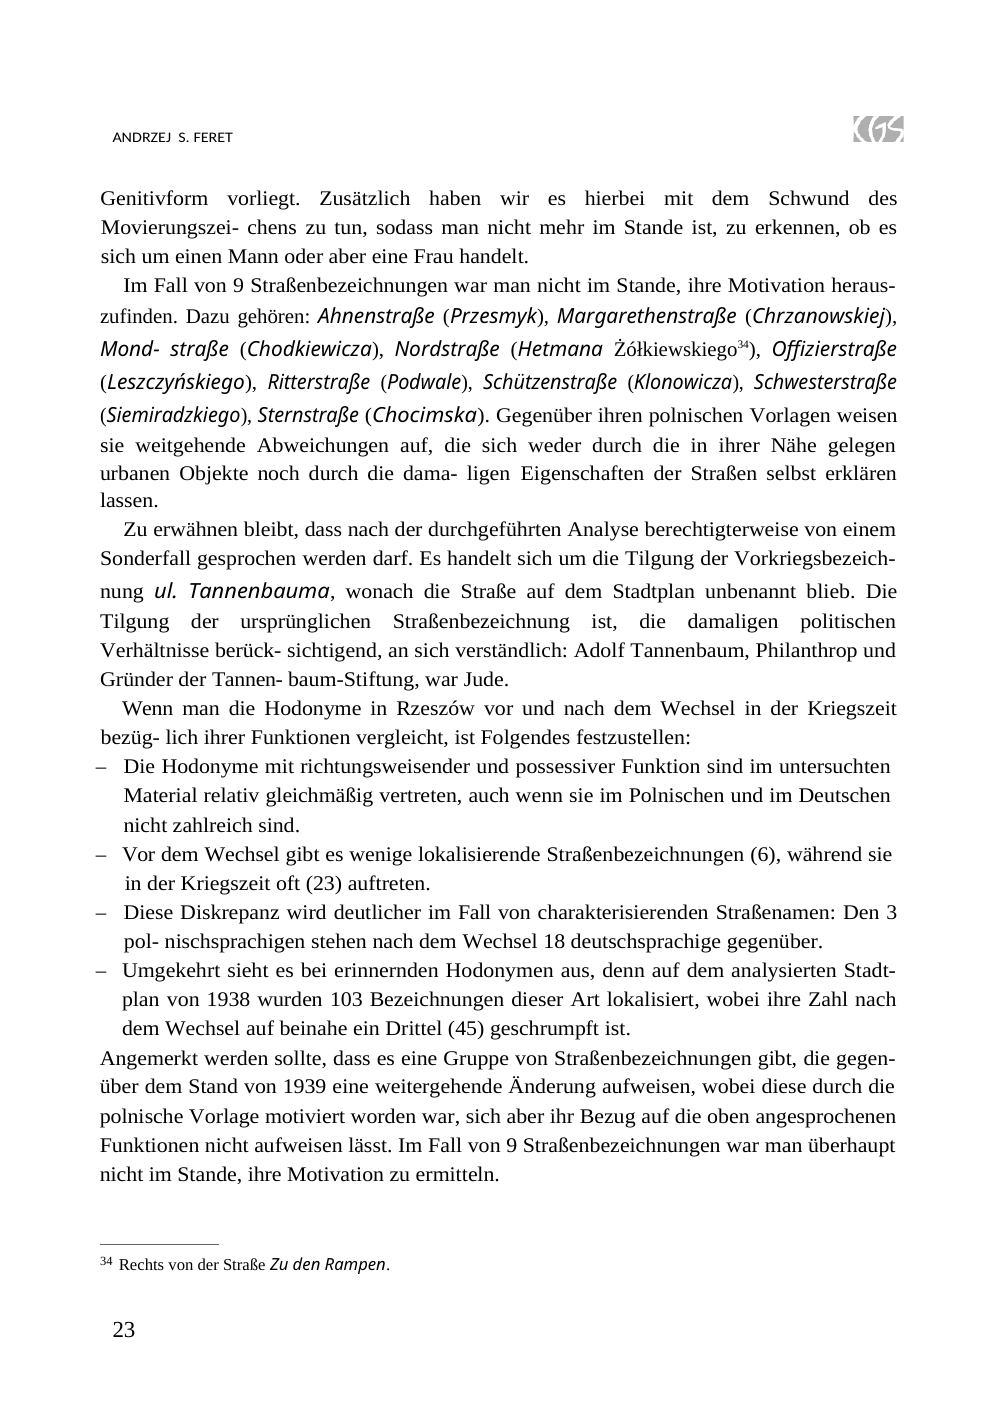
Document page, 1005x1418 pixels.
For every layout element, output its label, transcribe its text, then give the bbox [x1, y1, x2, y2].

picture [853, 116, 904, 142]
list Umgekehrt sieht es bei erinnernden Hodonymen aus, denn auf dem analysierten Stadt- plan von 1938 wurden 103 Bezeichnungen dieser Art lokalisiert, wobei ihre Zahl nach dem Wechsel auf beinahe ein Drittel (45) geschrumpft ist. [96, 958, 897, 1040]
text Angemerkt werden sollte, dass es eine Gruppe von Straßenbezeichnungen gibt, die gegen- über dem Stand von 1939 eine weitergehende Änderung aufweisen, wobei diese durch die polnische Vorlage motiviert worden war, sich aber ihr Bezug auf die oben angesprochenen Funktionen nicht aufweisen lässt. Im Fall von 9 Straßenbezeichnungen war man überhaupt nicht im Stande, ihre Motivation zu ermitteln. [99, 1045, 897, 1186]
text Genitivform vorliegt. Zusätzlich haben wir es hierbei mit dem Schwund des Movierungszei- chens zu tun, sodass man nicht mehr im Stande ist, zu erkennen, ob es sich um einen Mann oder aber eine Frau handelt. [100, 186, 897, 268]
text Im Fall von 9 Straßenbezeichnungen war man nicht im Stande, ihre Motivation heraus- zufinden. Dazu gehören: Ahnenstraße (Przesmyk), Margarethenstraße (Chrzanowskiej), Mond- straße (Chodkiewicza), Nordstraße (Hetmana Żółkiewskiego34), Offizierstraße (Leszczyńskiego), Ritterstraße (Podwale), Schützenstraße (Klonowicza), Schwesterstraße (Siemiradzkiego), Sternstraße (Chocimska). Gegenüber ihren polnischen Vorlagen weisen sie weitgehende Abweichungen auf, die sich weder durch die in ihrer Nähe gelegen urbanen Objekte noch durch die dama- ligen Eigenschaften der Straßen selbst erklären lassen. [100, 273, 897, 512]
list Die Hodonyme mit richtungsweisender und possessiver Funktion sind im untersuchten Material relativ gleichmäßig vertreten, auch wenn sie im Polnischen und im Deutschen nicht zahlreich sind. [96, 754, 892, 837]
list Diese Diskrepanz wird deutlicher im Fall von charakterisierenden Straßenamen: Den 3 pol- nischsprachigen stehen nach dem Wechsel 18 deutschsprachige gegenüber. [96, 900, 897, 953]
text 34 Rechts von der Straße Zu den Rampen. [100, 1252, 908, 1275]
list Vor dem Wechsel gibt es wenige lokalisierende Straßenbezeichnungen (6), während sie in der Kriegszeit oft (23) auftreten. [96, 842, 892, 895]
text Zu erwähnen bleibt, dass nach der durchgeführten Analyse berechtigterweise von einem Sonderfall gesprochen werden darf. Es handelt sich um die Tilgung der Vorkriegsbezeich- nung ul. Tannenbauma, wonach die Straße auf dem Stadtplan unbenannt blieb. Die Tilgung der ursprünglichen Straßenbezeichnung ist, die damaligen politischen Verhältnisse berück- sichtigend, an sich verständlich: Adolf Tannenbaum, Philanthrop und Gründer der Tannen- baum-Stiftung, war Jude. [100, 517, 897, 691]
text Wenn man die Hodonyme in Rzeszów vor und nach dem Wechsel in der Kriegszeit bezüg- lich ihrer Funktionen vergleicht, ist Folgendes festzustellen: [100, 696, 897, 749]
